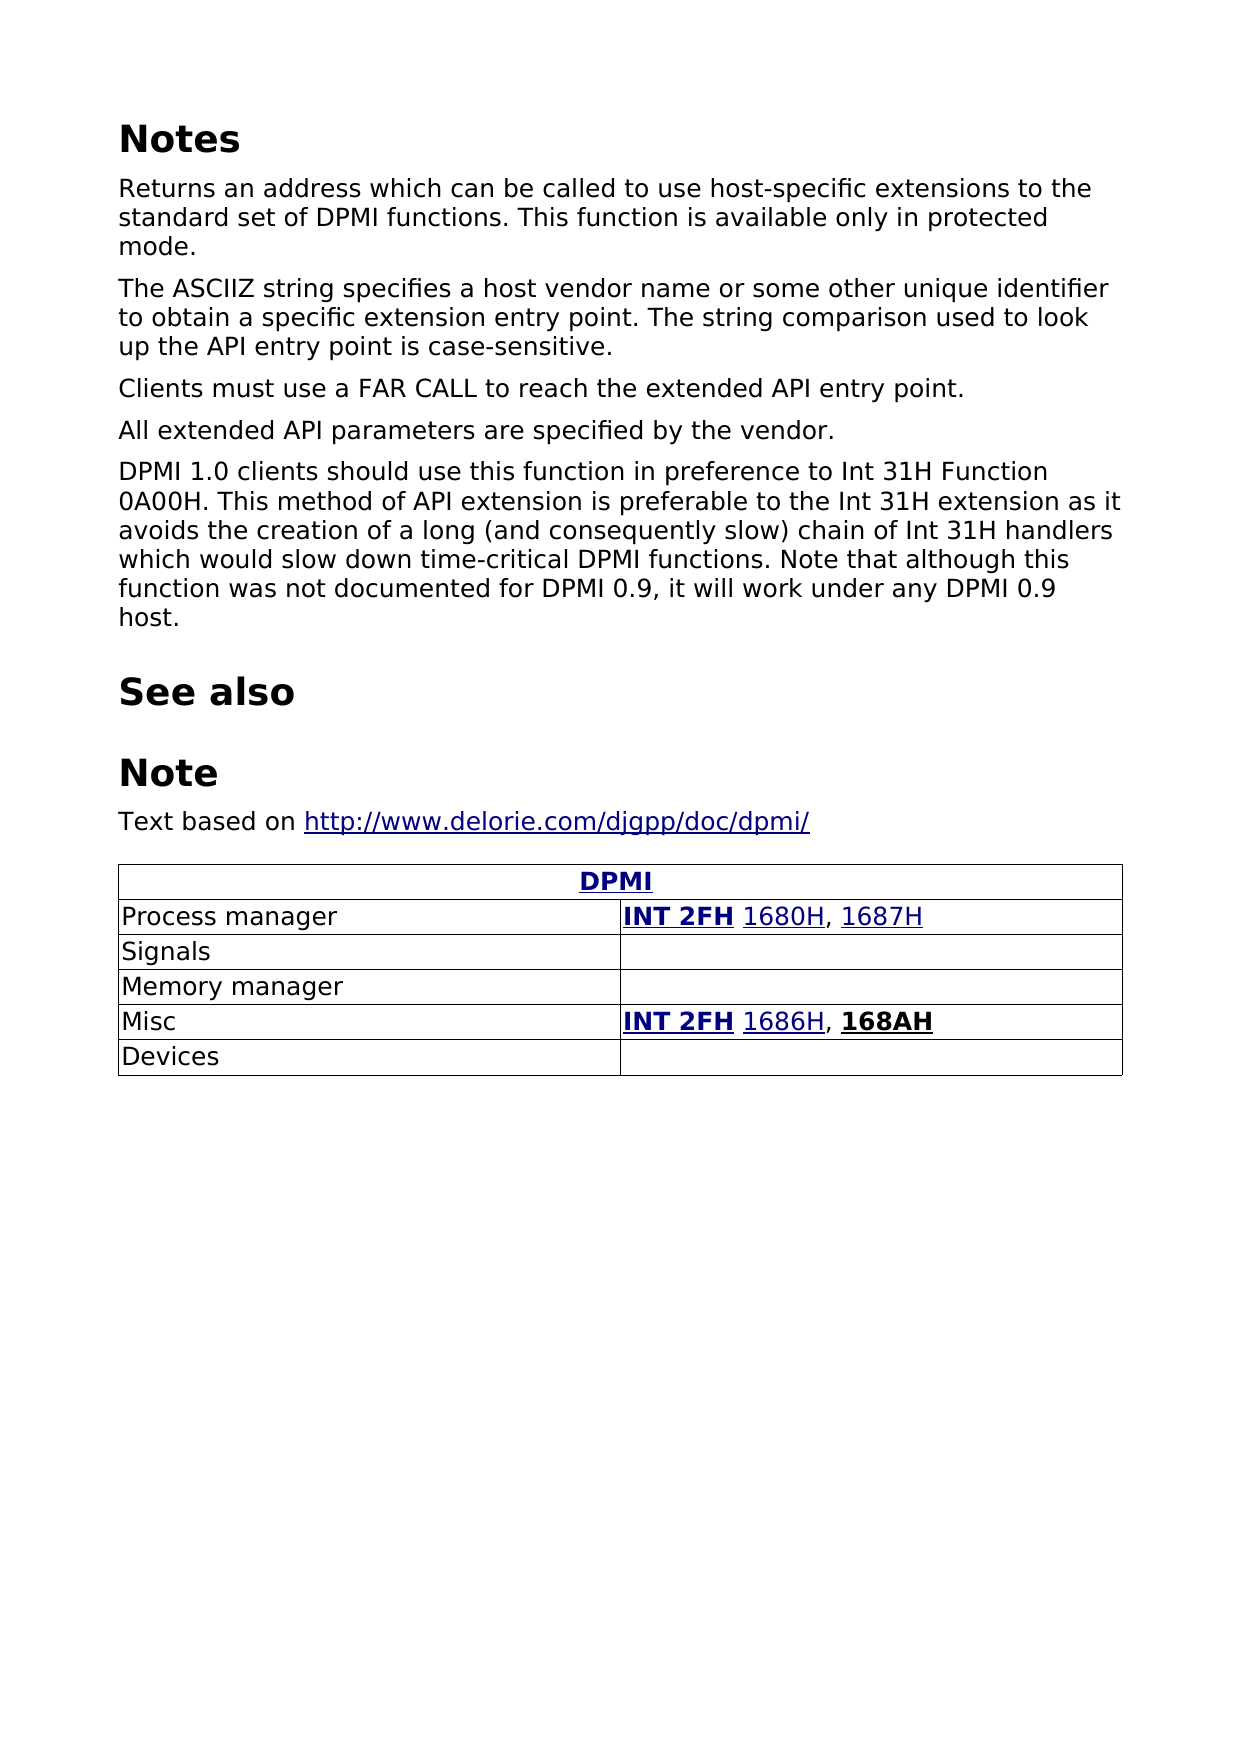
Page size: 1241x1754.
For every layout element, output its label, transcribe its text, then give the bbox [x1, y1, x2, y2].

table_cell INT 2FH 1680H, 1687H [621, 900, 1122, 934]
text All extended API parameters are specified by the vendor. [118, 416, 1122, 445]
table_cell [621, 1040, 1122, 1074]
table_cell [621, 935, 1122, 969]
subtitle Note [118, 751, 1122, 795]
table_cell Signals [119, 935, 620, 969]
subtitle See also [118, 670, 1122, 714]
table_cell Memory manager [119, 970, 620, 1004]
table_cell [621, 970, 1122, 1004]
table_cell Misc [119, 1005, 620, 1039]
text The ASCIIZ string specifies a host vendor name or some other unique identifier to obtain a specific extension entry point. The string comparison used to look up the API entry point is case-sensitive. [118, 274, 1122, 362]
text Text based on http://www.delorie.com/djgpp/doc/dpmi/ [118, 807, 1122, 837]
text DPMI 1.0 clients should use this function in preference to Int 31H Function 0A00H. This method of API extension is preferable to the Int 31H extension as it avoids the creation of a long (and consequently slow) chain of Int 31H handlers which would slow down time-critical DPMI functions. Note that although this function was not documented for DPMI 0.9, it will work under any DPMI 0.9 host. [118, 458, 1122, 633]
subtitle Notes [118, 118, 1122, 162]
table_cell Devices [119, 1040, 620, 1074]
table_cell INT 2FH 1686H, 168AH [621, 1005, 1122, 1039]
text Clients must use a FAR CALL to reach the extended API entry point. [118, 374, 1122, 403]
table_cell Process manager [119, 900, 620, 934]
table_header DPMI [119, 865, 1122, 899]
text Returns an address which can be called to use host-specific extensions to the standard set of DPMI functions. This function is available only in protected mode. [118, 174, 1122, 262]
